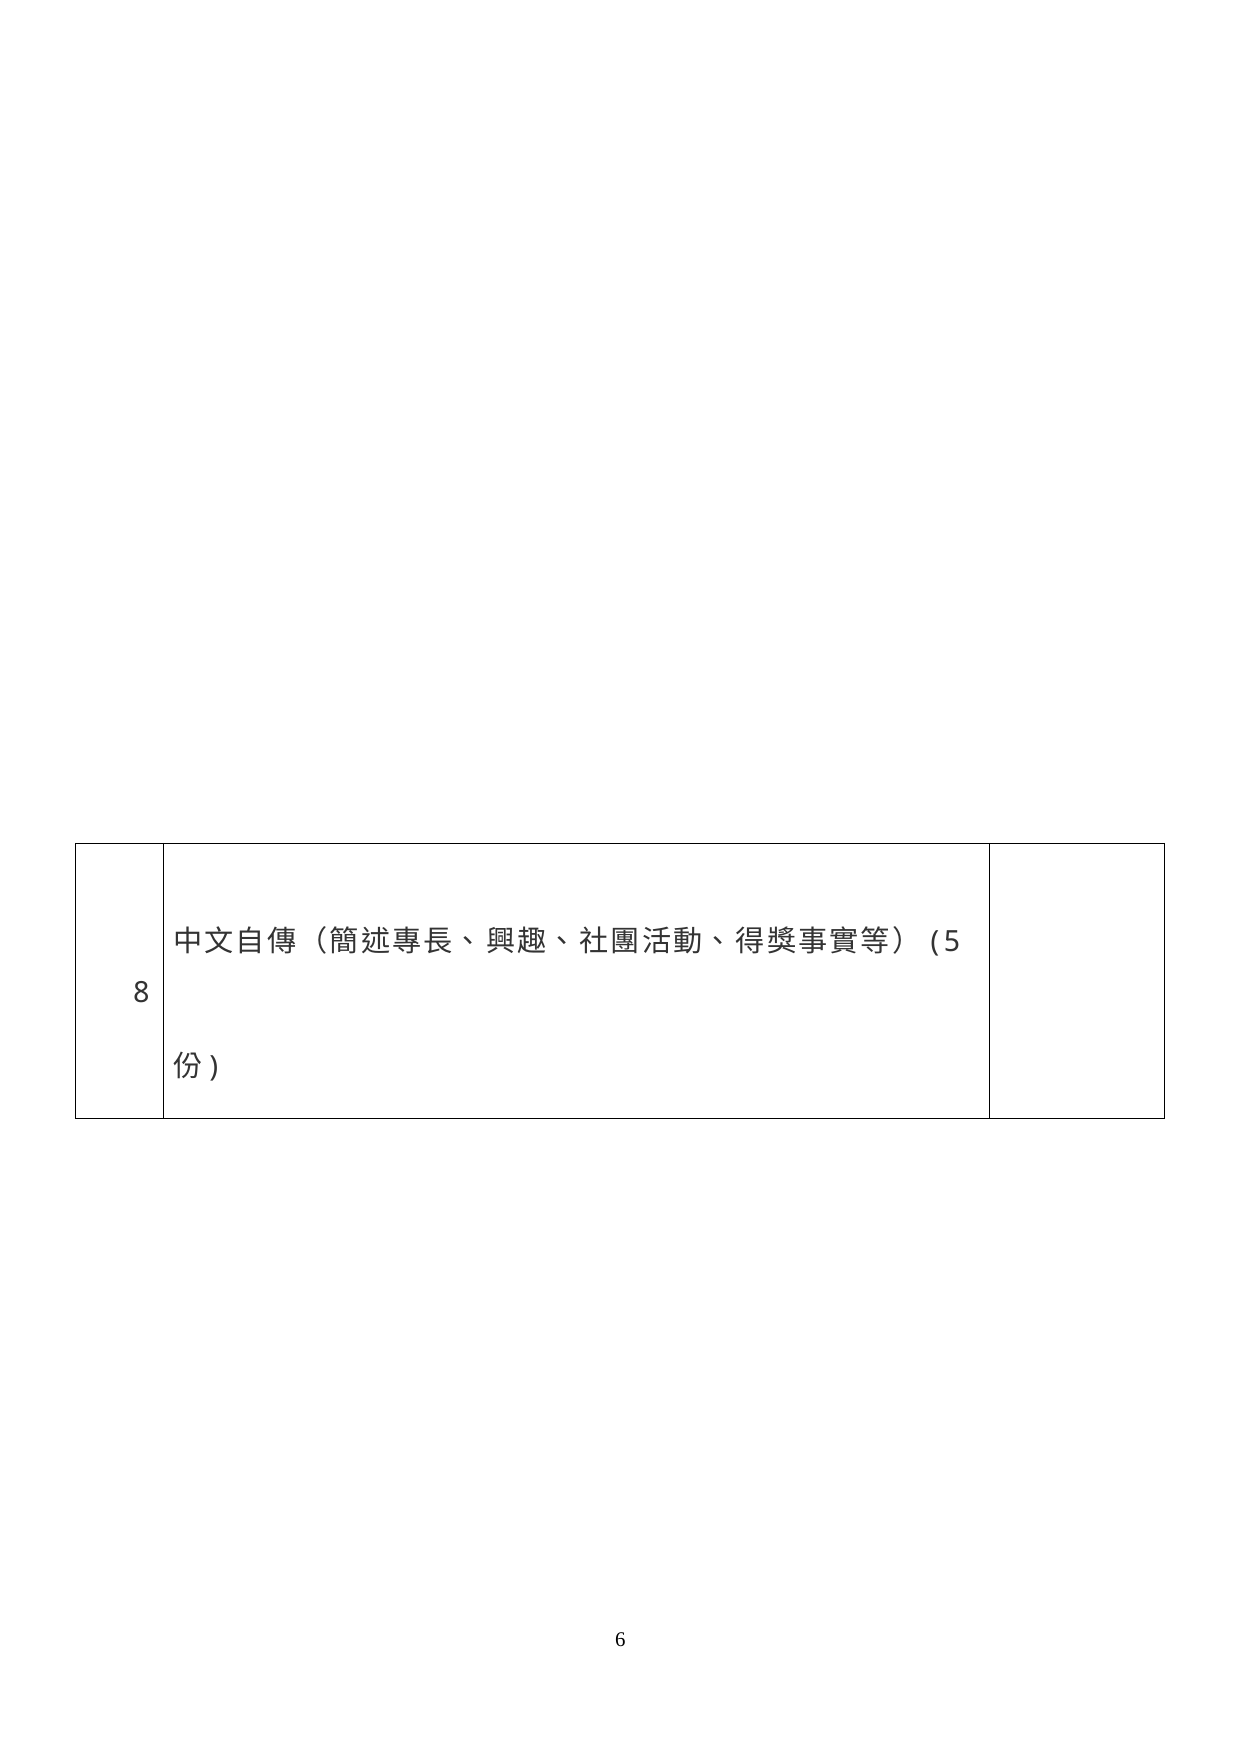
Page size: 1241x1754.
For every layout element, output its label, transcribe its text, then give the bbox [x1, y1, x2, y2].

table_cell 中文自傳（簡述專長、興趣、社團活動、得獎事實等）(5份) [164, 844, 989, 1118]
table_cell [990, 844, 1164, 1118]
table_cell 8 [76, 844, 163, 1118]
